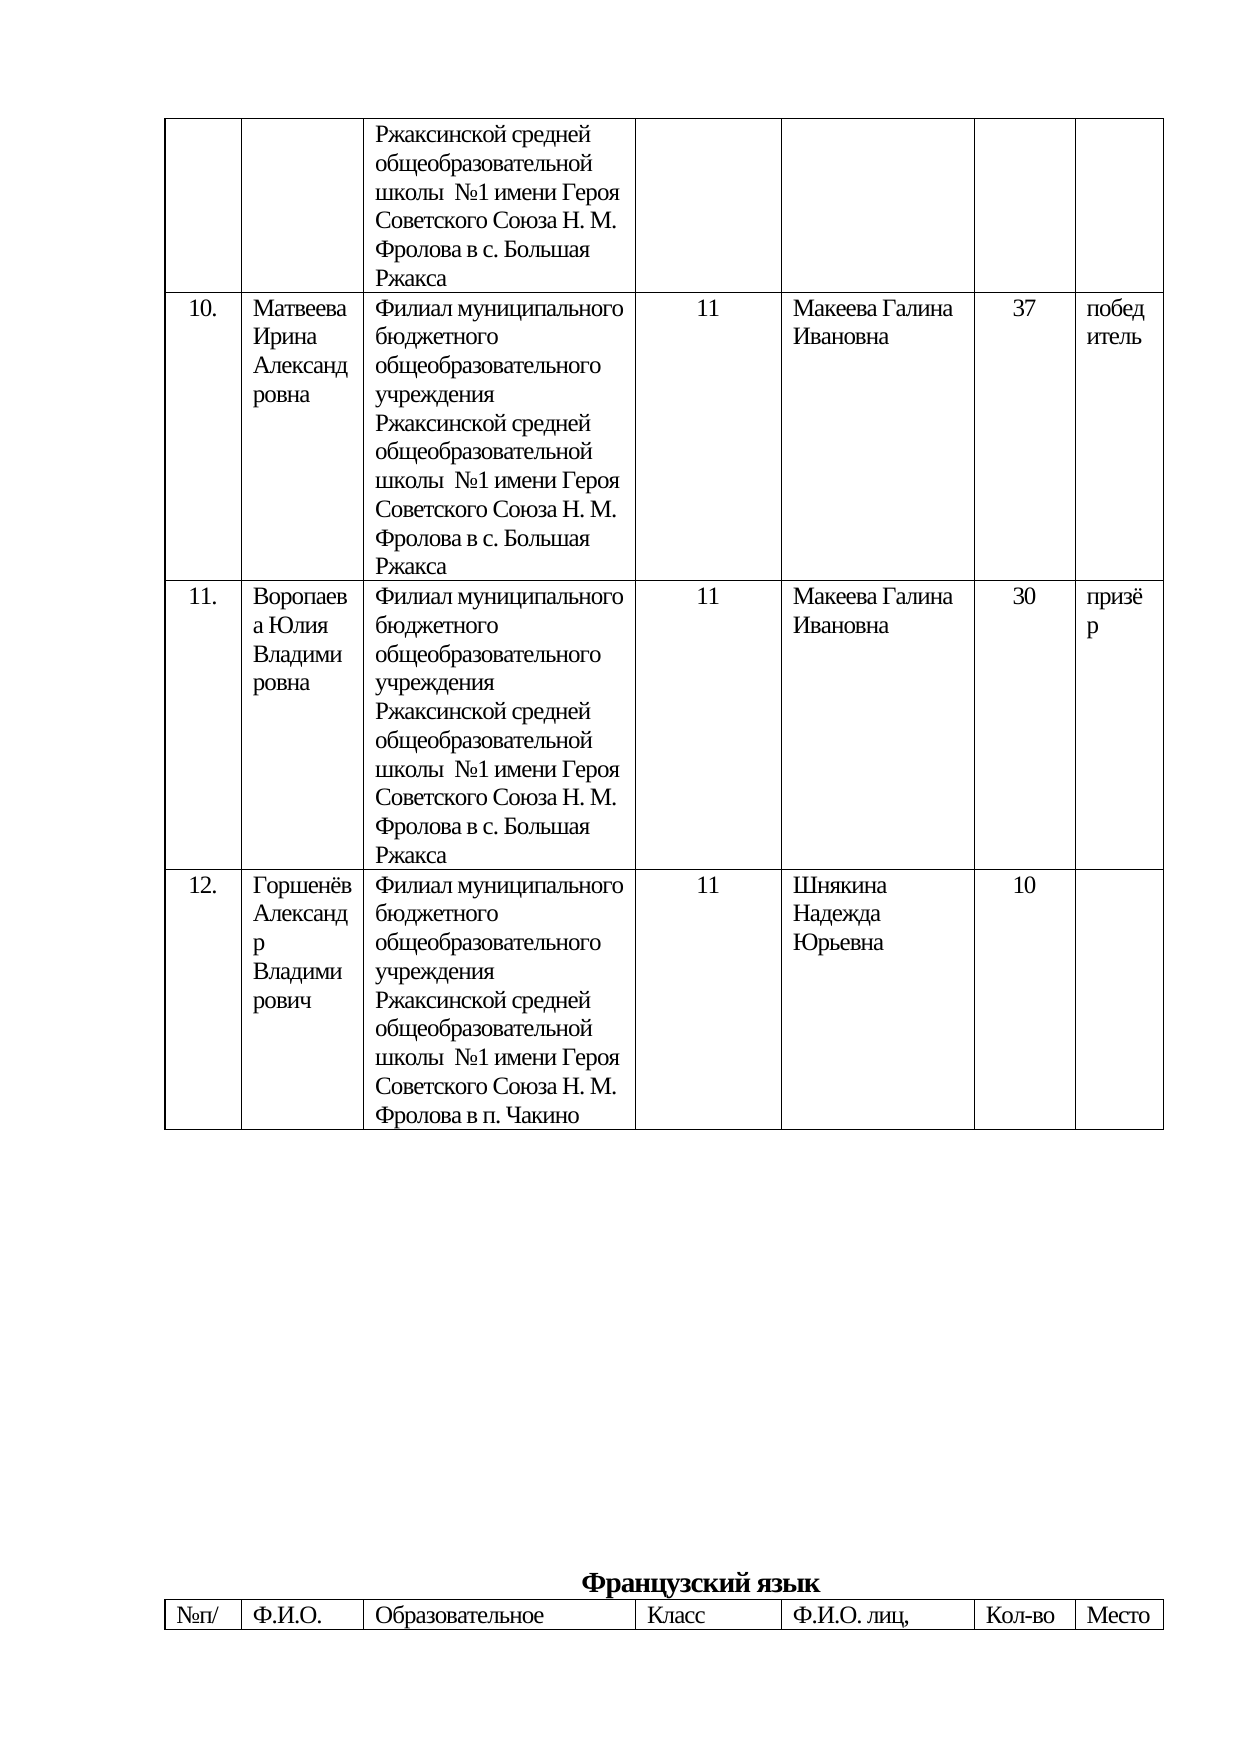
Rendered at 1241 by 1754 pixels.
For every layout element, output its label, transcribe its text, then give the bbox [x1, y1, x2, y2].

table_header Место [1076, 1600, 1163, 1629]
table_header Образовательное [364, 1600, 635, 1629]
table_cell 11 [636, 581, 781, 869]
text Французский язык [177, 1566, 1152, 1599]
table_cell 30 [975, 581, 1075, 869]
table_cell 10. [166, 293, 241, 580]
table_cell 11. [166, 581, 241, 869]
table_cell призёр [1076, 581, 1163, 869]
table_cell 12. [166, 870, 241, 1128]
table_cell 37 [975, 293, 1075, 580]
table_cell Филиал муниципального бюджетного общеобразовательного учреждения Ржаксинской средней общеобразовательной школы №1 имени Героя Советского Союза Н. М. Фролова в с. Большая Ржакса [364, 293, 635, 580]
table_cell [782, 119, 974, 292]
table_cell [1076, 870, 1163, 1128]
table_cell [242, 119, 363, 292]
table_cell победитель [1076, 293, 1163, 580]
table_cell Ржаксинской средней общеобразовательной школы №1 имени Героя Советского Союза Н. М. Фролова в с. Большая Ржакса [364, 119, 635, 292]
table_cell [636, 119, 781, 292]
table_cell Горшенёв Александр Владимирович [242, 870, 363, 1128]
table_cell Макеева Галина Ивановна [782, 293, 974, 580]
table_cell [1076, 119, 1163, 292]
table_cell 11 [636, 293, 781, 580]
table_cell 11 [636, 870, 781, 1128]
table_cell Филиал муниципального бюджетного общеобразовательного учреждения Ржаксинской средней общеобразовательной школы №1 имени Героя Советского Союза Н. М. Фролова в с. Большая Ржакса [364, 581, 635, 869]
table_header Ф.И.О. лиц, [782, 1600, 974, 1629]
table_cell Макеева Галина Ивановна [782, 581, 974, 869]
table_header №п/ [166, 1600, 241, 1629]
table_header Класс [636, 1600, 781, 1629]
table_cell Матвеева Ирина Александровна [242, 293, 363, 580]
table_header Кол-во [975, 1600, 1075, 1629]
table_cell [975, 119, 1075, 292]
table_cell Шнякина Надежда Юрьевна [782, 870, 974, 1128]
table_cell 10 [975, 870, 1075, 1128]
table_cell [166, 119, 241, 292]
table_header Ф.И.О. [242, 1600, 363, 1629]
table_cell Воропаева Юлия Владимировна [242, 581, 363, 869]
table_cell Филиал муниципального бюджетного общеобразовательного учреждения Ржаксинской средней общеобразовательной школы №1 имени Героя Советского Союза Н. М. Фролова в п. Чакино [364, 870, 635, 1128]
